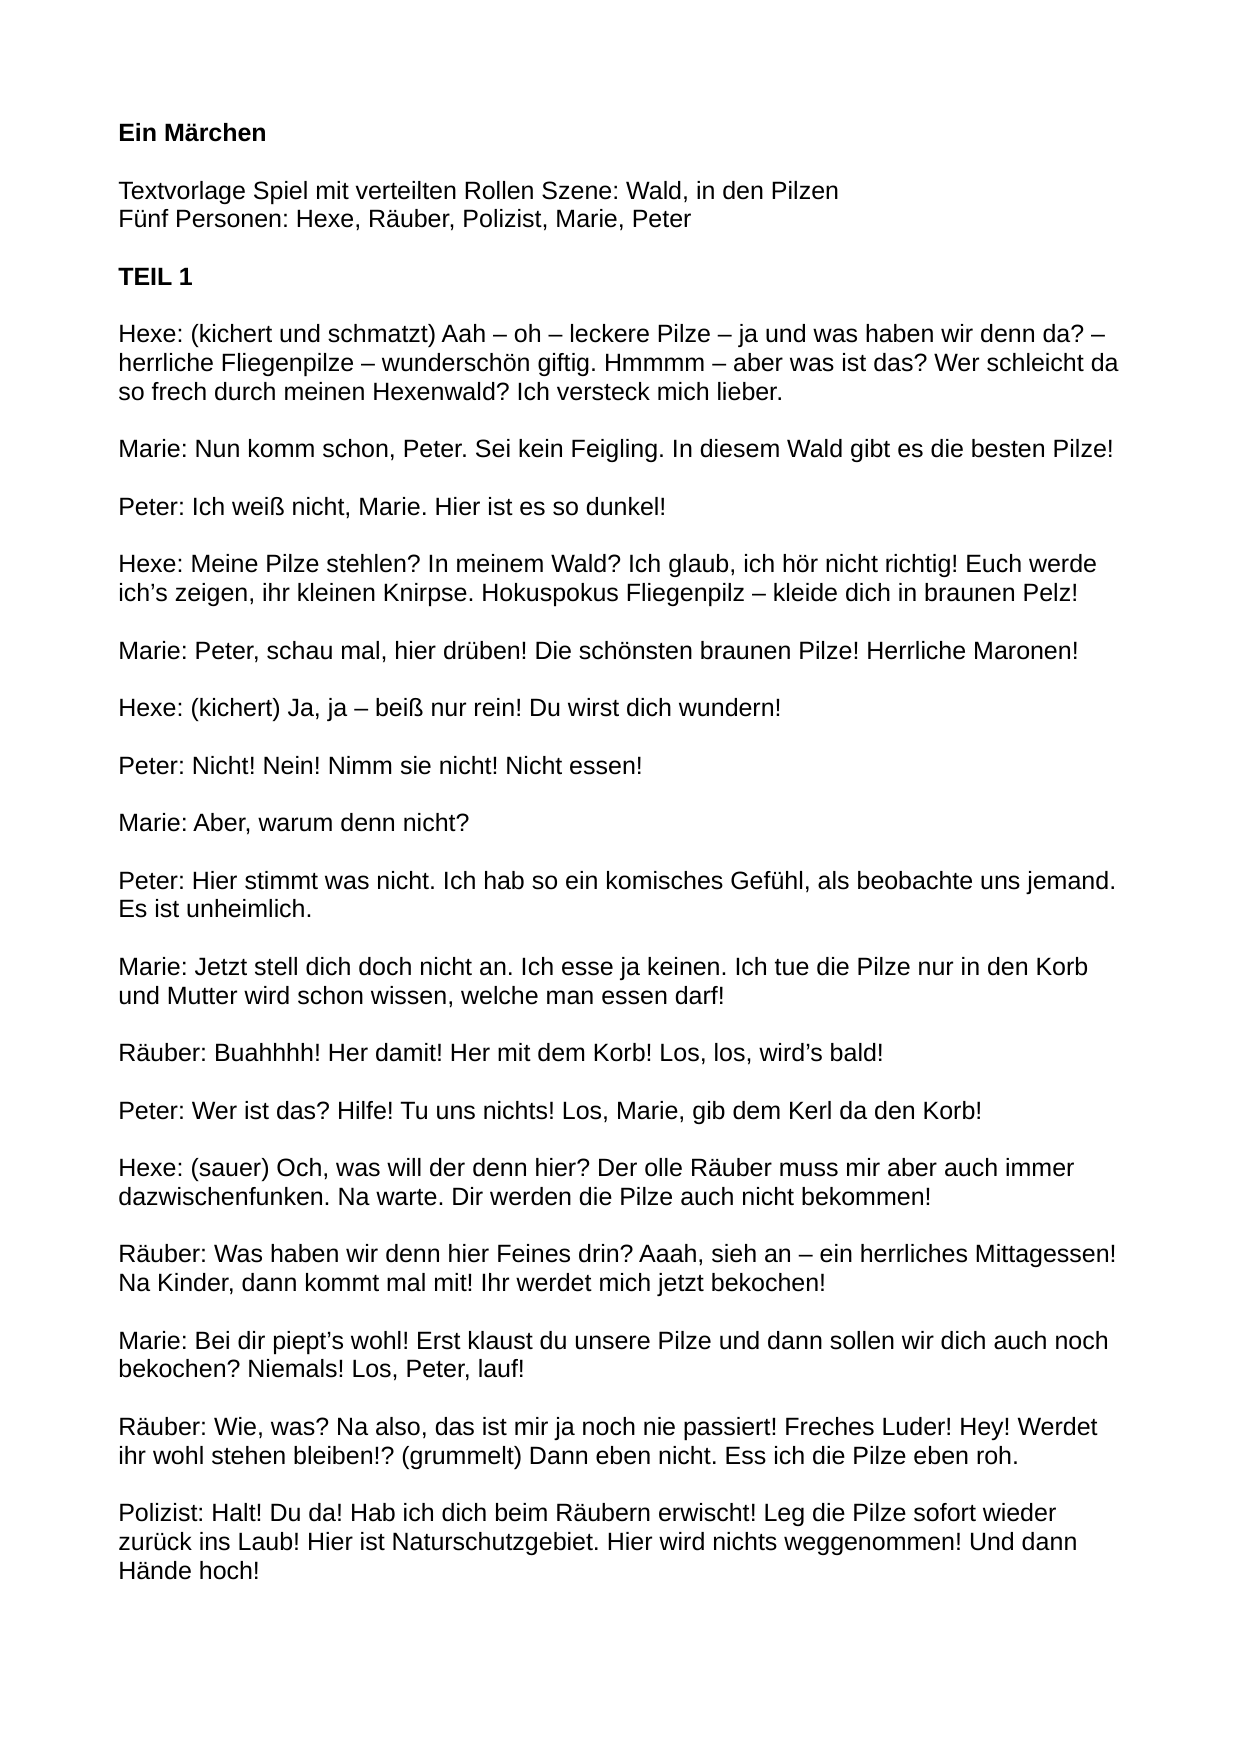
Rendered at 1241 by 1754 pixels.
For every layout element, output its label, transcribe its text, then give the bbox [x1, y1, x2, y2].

text Peter: Ich weiß nicht, Marie. Hier ist es so dunkel! [118, 492, 1122, 521]
text Peter: Hier stimmt was nicht. Ich hab so ein komisches Gefühl, als beobachte uns jemand. Es ist unheimlich. [118, 866, 1122, 923]
text TEIL 1 [118, 262, 1122, 291]
text Hexe: (kichert und schmatzt) Aah – oh – leckere Pilze – ja und was haben wir denn da? – herrliche Fliegenpilze – wunderschön giftig. Hmmmm – aber was ist das? Wer schleicht da so frech durch meinen Hexenwald? Ich versteck mich lieber. [118, 319, 1122, 406]
text Räuber: Wie, was? Na also, das ist mir ja noch nie passiert! Freches Luder! Hey! Werdet ihr wohl stehen bleiben!? (grummelt) Dann eben nicht. Ess ich die Pilze eben roh. [118, 1412, 1122, 1469]
text Ein Märchen [118, 118, 1122, 147]
text Peter: Wer ist das? Hilfe! Tu uns nichts! Los, Marie, gib dem Kerl da den Korb! [118, 1096, 1122, 1124]
text Marie: Peter, schau mal, hier drüben! Die schönsten braunen Pilze! Herrliche Maronen! [118, 636, 1122, 664]
text Peter: Nicht! Nein! Nimm sie nicht! Nicht essen! [118, 751, 1122, 779]
text Marie: Jetzt stell dich doch nicht an. Ich esse ja keinen. Ich tue die Pilze nur in den Korb und Mutter wird schon wissen, welche man essen darf! [118, 952, 1122, 1009]
text Hexe: (sauer) Och, was will der denn hier? Der olle Räuber muss mir aber auch immer dazwischenfunken. Na warte. Dir werden die Pilze auch nicht bekommen! [118, 1153, 1122, 1211]
text Marie: Nun komm schon, Peter. Sei kein Feigling. In diesem Wald gibt es die besten Pilze! [118, 434, 1122, 463]
text Textvorlage Spiel mit verteilten Rollen Szene: Wald, in den Pilzen [118, 176, 1122, 204]
text Hexe: Meine Pilze stehlen? In meinem Wald? Ich glaub, ich hör nicht richtig! Euch werde ich’s zeigen, ihr kleinen Knirpse. Hokuspokus Fliegenpilz – kleide dich in braunen Pelz! [118, 549, 1122, 607]
text Fünf Personen: Hexe, Räuber, Polizist, Marie, Peter [118, 204, 1122, 233]
text Räuber: Buahhhh! Her damit! Her mit dem Korb! Los, los, wird’s bald! [118, 1038, 1122, 1067]
text Räuber: Was haben wir denn hier Feines drin? Aaah, sieh an – ein herrliches Mittagessen! Na Kinder, dann kommt mal mit! Ihr werdet mich jetzt bekochen! [118, 1239, 1122, 1297]
text Marie: Aber, warum denn nicht? [118, 808, 1122, 837]
text Polizist: Halt! Du da! Hab ich dich beim Räubern erwischt! Leg die Pilze sofort wieder zurück ins Laub! Hier ist Naturschutzgebiet. Hier wird nichts weggenommen! Und dann Hände hoch! [118, 1498, 1122, 1584]
text Marie: Bei dir piept’s wohl! Erst klaust du unsere Pilze und dann sollen wir dich auch noch bekochen? Niemals! Los, Peter, lauf! [118, 1326, 1122, 1383]
text Hexe: (kichert) Ja, ja – beiß nur rein! Du wirst dich wundern! [118, 693, 1122, 722]
